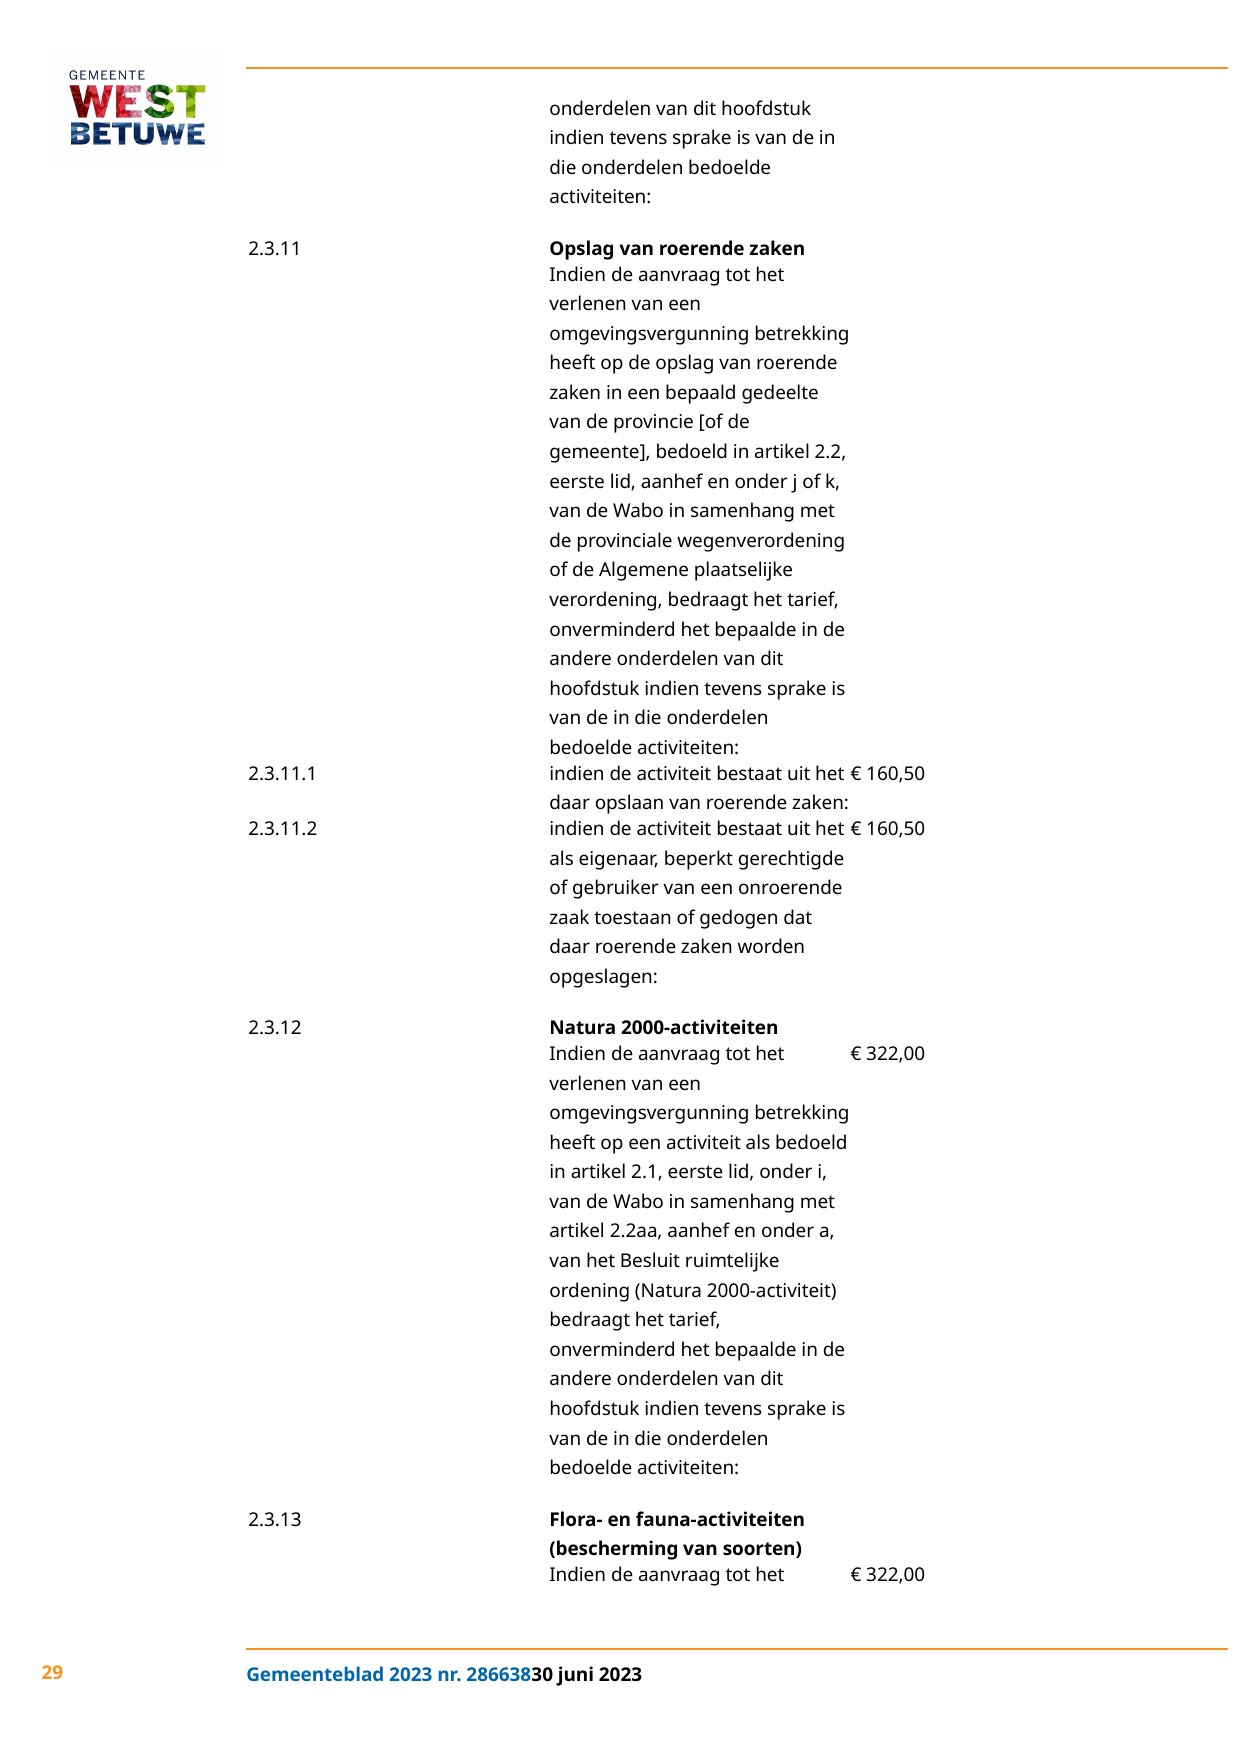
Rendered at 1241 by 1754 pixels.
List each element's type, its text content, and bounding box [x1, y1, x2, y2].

picture [41, 47, 231, 172]
table_cell [248, 95, 549, 209]
table_cell [850, 1480, 1152, 1506]
table_cell onderdelen van dit hoofdstuk indien tevens sprake is van de in die onderdelen bedoelde activiteiten: [549, 95, 850, 209]
table_cell 2.3.11.1 [248, 760, 549, 815]
table_cell [850, 989, 1152, 1014]
table_cell [850, 261, 1152, 760]
table_cell [850, 235, 1152, 261]
table_cell [850, 209, 1152, 235]
table_cell [248, 209, 549, 235]
table_cell [248, 1040, 549, 1480]
table_cell [549, 209, 850, 235]
table_cell indien de activiteit bestaat uit het daar opslaan van roerende zaken: [549, 760, 850, 815]
table_cell Natura 2000-activiteiten [549, 1015, 850, 1040]
table_cell [248, 261, 549, 760]
table_cell Indien de aanvraag tot het verlenen van een omgevingsvergunning betrekking heeft op de opslag van roerende zaken in een bepaald gedeelte van de provincie [of de gemeente], bedoeld in artikel 2.2, eerste lid, aanhef en onder j of k, van de Wabo in samenhang met de provinciale wegenverordening of de Algemene plaatselijke verordening, bedraagt het tarief, onverminderd het bepaalde in de andere onderdelen van dit hoofdstuk indien tevens sprake is van de in die onderdelen bedoelde activiteiten: [549, 261, 850, 760]
table_cell € 322,00 [850, 1040, 1152, 1480]
table_cell [850, 95, 1152, 209]
table_cell 2.3.11.2 [248, 815, 549, 989]
table_cell [850, 1015, 1152, 1040]
table_cell Flora- en fauna-activiteiten (bescherming van soorten) [549, 1506, 850, 1561]
table_cell 2.3.12 [248, 1015, 549, 1040]
table_cell 2.3.11 [248, 235, 549, 261]
table_cell [248, 1480, 549, 1506]
table_cell [549, 1480, 850, 1506]
table_cell [248, 989, 549, 1014]
table_cell Indien de aanvraag tot het [549, 1561, 850, 1587]
table_cell [549, 989, 850, 1014]
table_cell [248, 1561, 549, 1587]
table_cell € 160,50 [850, 815, 1152, 989]
table_cell 2.3.13 [248, 1506, 549, 1561]
table_cell [850, 1506, 1152, 1561]
table_cell Opslag van roerende zaken [549, 235, 850, 261]
table_cell € 160,50 [850, 760, 1152, 815]
table_cell € 322,00 [850, 1561, 1152, 1587]
table_cell Indien de aanvraag tot het verlenen van een omgevingsvergunning betrekking heeft op een activiteit als bedoeld in artikel 2.1, eerste lid, onder i, van de Wabo in samenhang met artikel 2.2aa, aanhef en onder a, van het Besluit ruimtelijke ordening (Natura 2000-activiteit) bedraagt het tarief, onverminderd het bepaalde in de andere onderdelen van dit hoofdstuk indien tevens sprake is van de in die onderdelen bedoelde activiteiten: [549, 1040, 850, 1480]
table_cell indien de activiteit bestaat uit het als eigenaar, beperkt gerechtigde of gebruiker van een onroerende zaak toestaan of gedogen dat daar roerende zaken worden opgeslagen: [549, 815, 850, 989]
